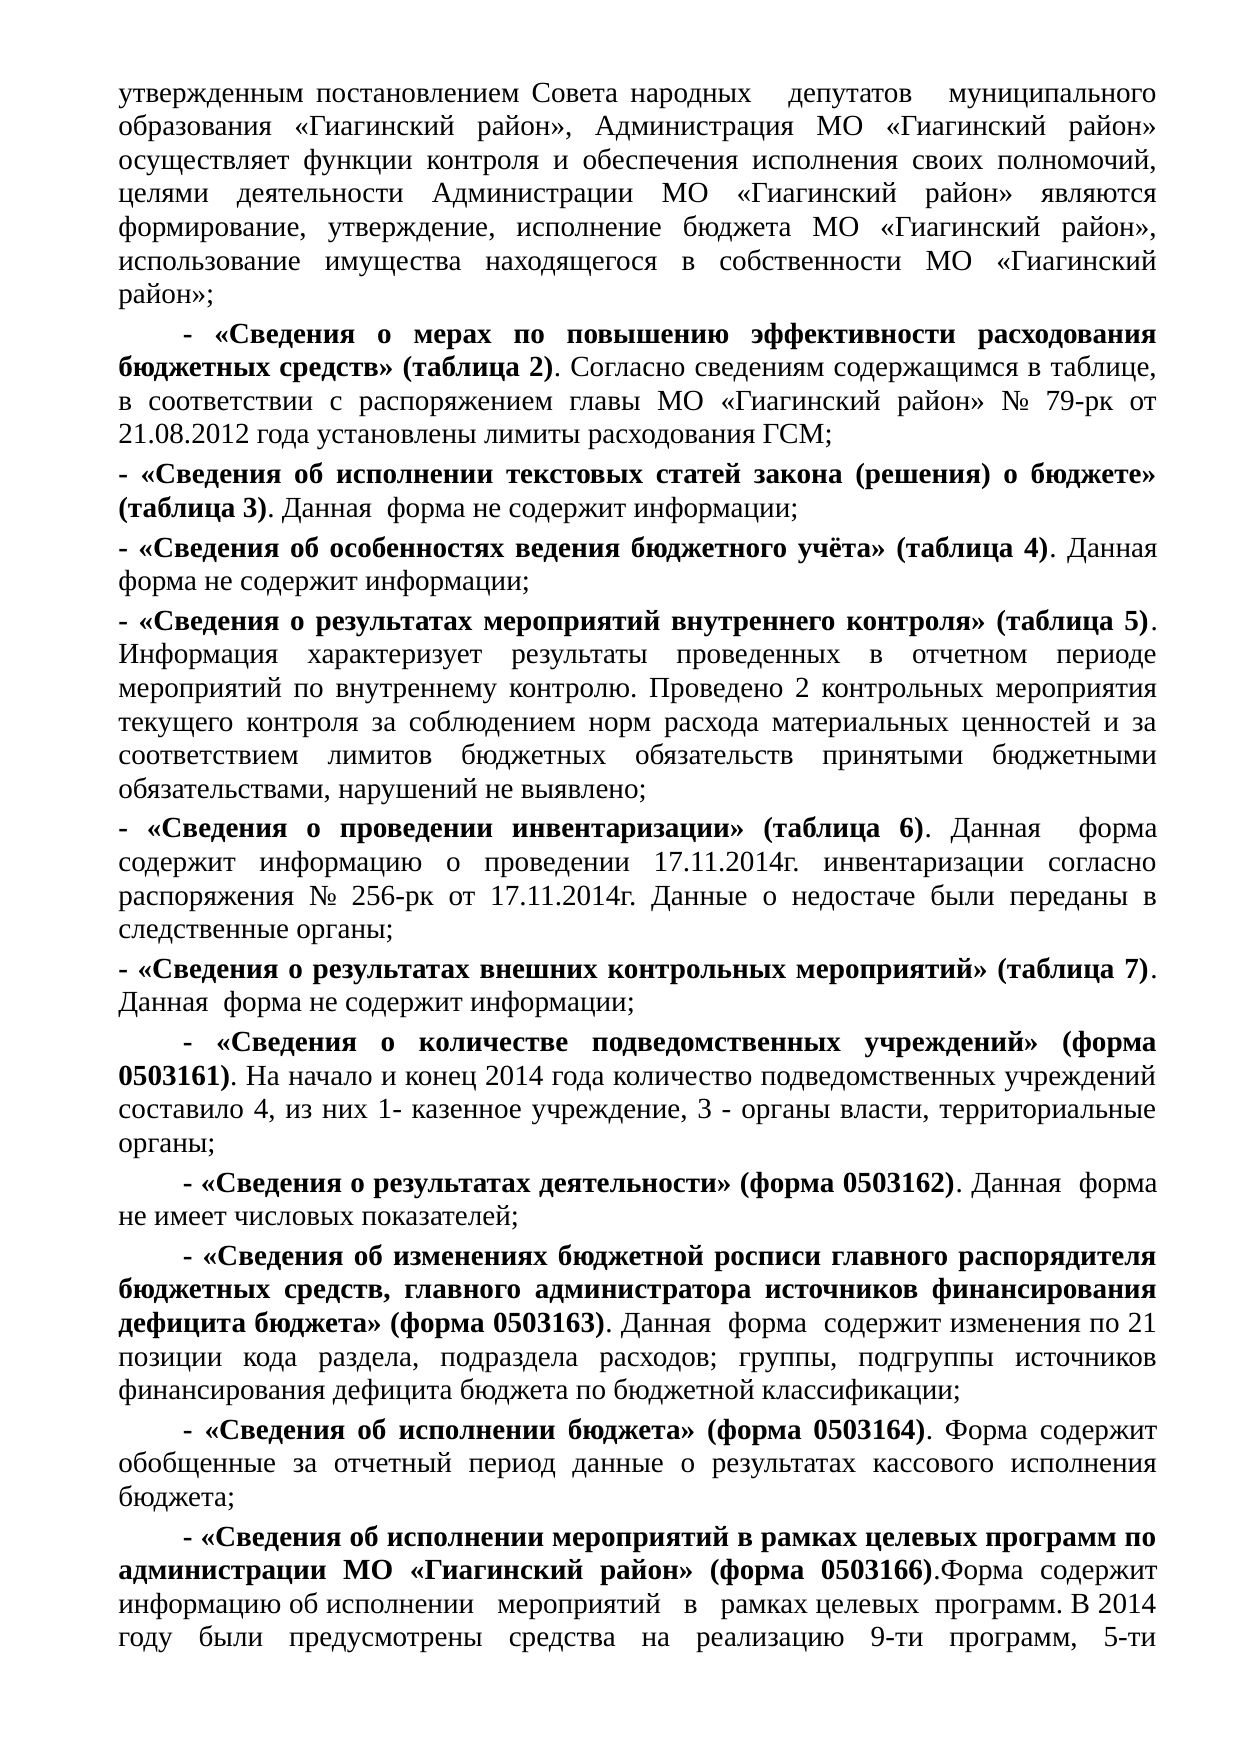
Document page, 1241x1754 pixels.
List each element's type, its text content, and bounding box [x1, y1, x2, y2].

text - «Сведения о результатах мероприятий внутреннего контроля» (таблица 5). Информация характеризует результаты проведенных в отчетном периоде мероприятий по внутреннему контролю. Проведено 2 контрольных мероприятия текущего контроля за соблюдением норм расхода материальных ценностей и за соответствием лимитов бюджетных обязательств принятыми бюджетными обязательствами, нарушений не выявлено; [118, 603, 1157, 804]
text - «Сведения о результатах деятельности» (форма 0503162). Данная форма не имеет числовых показателей; [118, 1165, 1157, 1232]
text - «Сведения об исполнении текстовых статей закона (решения) о бюджете» (таблица 3). Данная форма не содержит информации; [118, 456, 1157, 523]
text утвержденным постановлением Совета народных депутатов муниципального образования «Гиагинский район», Администрация МО «Гиагинский район» осуществляет функции контроля и обеспечения исполнения своих полномочий, целями деятельности Администрации МО «Гиагинский район» являются формирование, утверждение, исполнение бюджета МО «Гиагинский район», использование имущества находящегося в собственности МО «Гиагинский район»; [118, 75, 1157, 310]
text - «Сведения о результатах внешних контрольных мероприятий» (таблица 7). Данная форма не содержит информации; [118, 951, 1157, 1018]
text - «Сведения о количестве подведомственных учреждений» (форма 0503161). На начало и конец 2014 года количество подведомственных учреждений составило 4, из них 1- казенное учреждение, 3 - органы власти, территориальные органы; [118, 1024, 1157, 1158]
text - «Сведения об исполнении мероприятий в рамках целевых программ по администрации МО «Гиагинский район» (форма 0503166).Форма содержит информацию об исполнении мероприятий в рамках целевых программ. В 2014 году были предусмотрены средства на реализацию 9-ти программ, 5-ти [118, 1519, 1157, 1653]
text - «Сведения о мерах по повышению эффективности расходования бюджетных средств» (таблица 2). Согласно сведениям содержащимся в таблице, в соответствии с распоряжением главы МО «Гиагинский район» № 79-рк от 21.08.2012 года установлены лимиты расходования ГСМ; [118, 316, 1157, 450]
text - «Сведения о проведении инвентаризации» (таблица 6). Данная форма содержит информацию о проведении 17.11.2014г. инвентаризации согласно распоряжения № 256-рк от 17.11.2014г. Данные о недостаче были переданы в следственные органы; [118, 811, 1157, 945]
text - «Сведения об особенностях ведения бюджетного учёта» (таблица 4). Данная форма не содержит информации; [118, 530, 1157, 597]
text - «Сведения об исполнении бюджета» (форма 0503164). Форма содержит обобщенные за отчетный период данные о результатах кассового исполнения бюджета; [118, 1412, 1157, 1513]
text - «Сведения об изменениях бюджетной росписи главного распорядителя бюджетных средств, главного администратора источников финансирования дефицита бюджета» (форма 0503163). Данная форма содержит изменения по 21 позиции кода раздела, подраздела расходов; группы, подгруппы источников финансирования дефицита бюджета по бюджетной классификации; [118, 1238, 1157, 1406]
